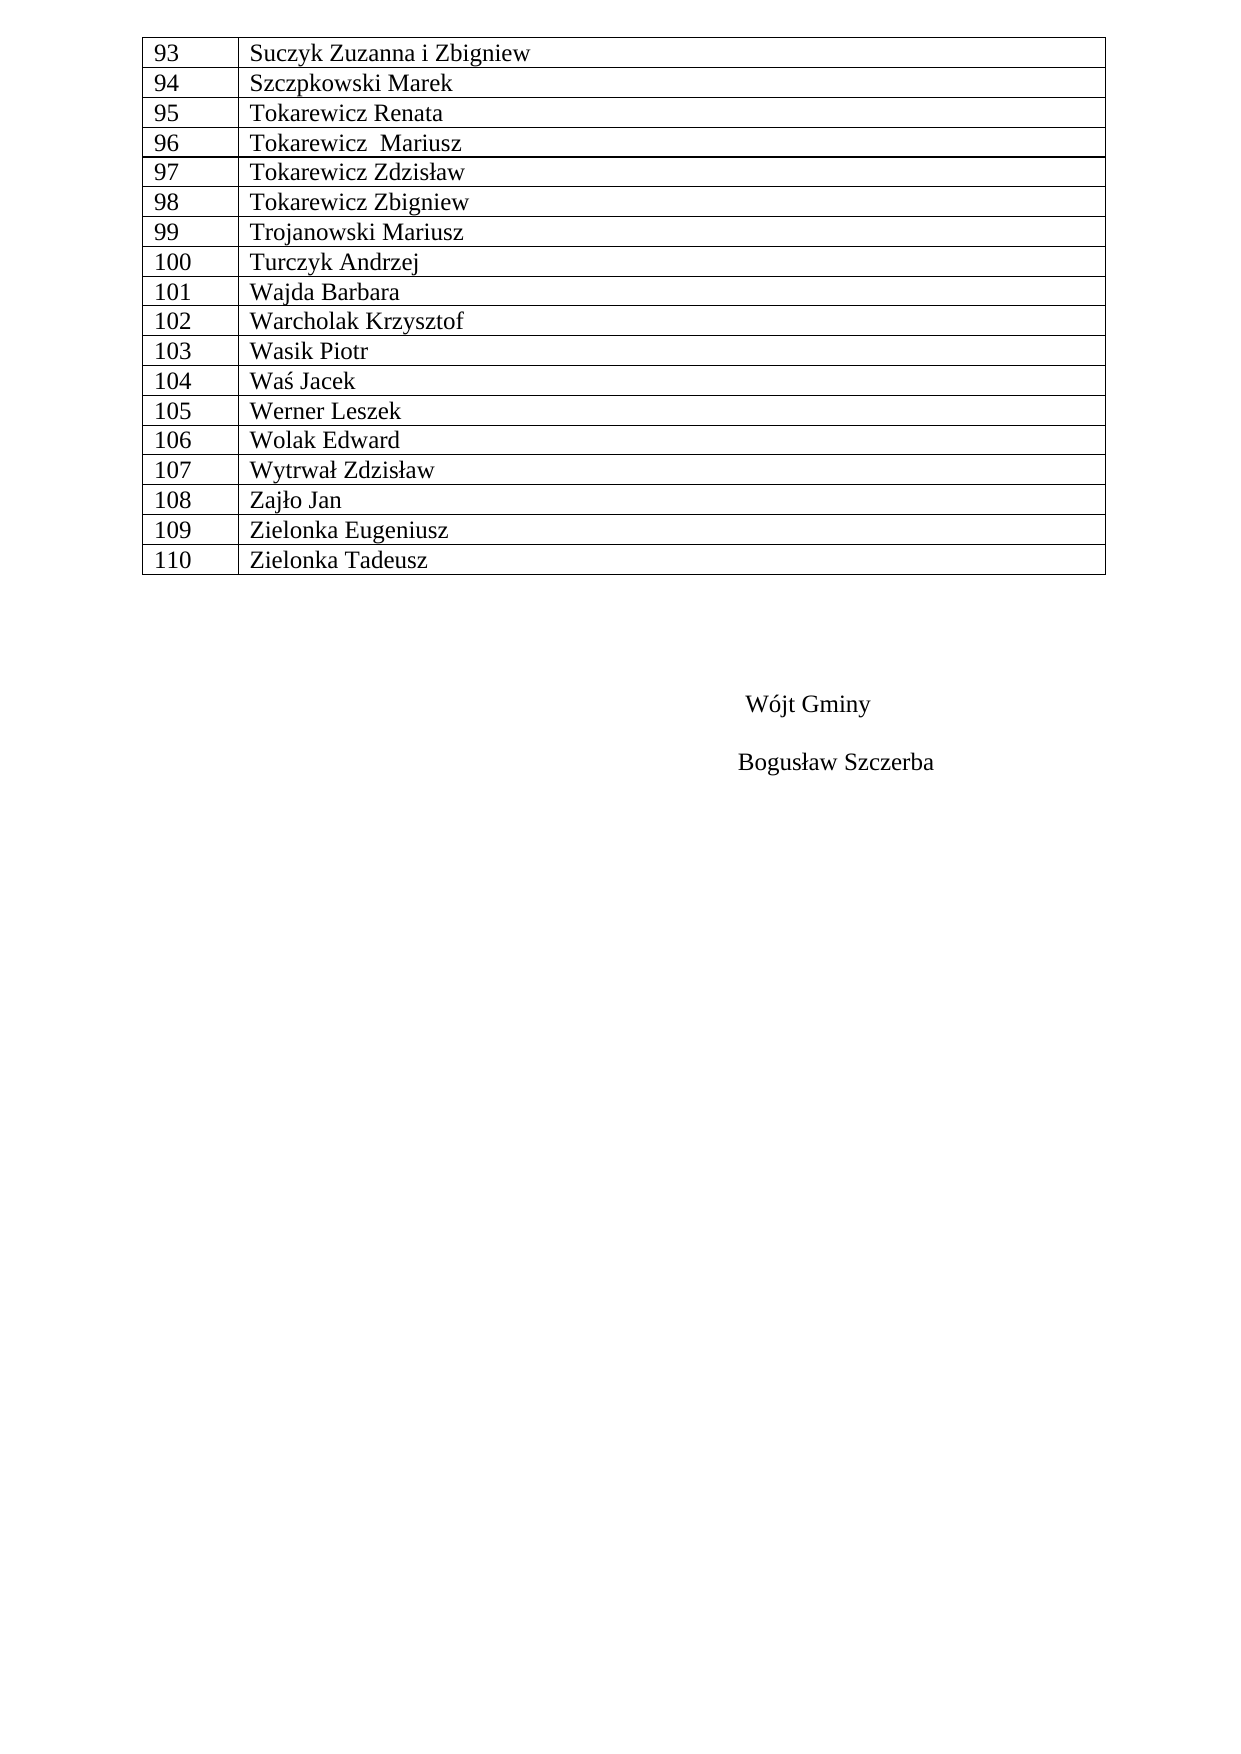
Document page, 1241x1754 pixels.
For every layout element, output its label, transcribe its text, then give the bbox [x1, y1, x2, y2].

table_cell 110 [143, 545, 238, 573]
table_cell Trojanowski Mariusz [239, 217, 1105, 246]
table_cell 101 [143, 277, 238, 305]
table_cell Wolak Edward [239, 426, 1105, 454]
table_cell 96 [143, 128, 238, 156]
table_cell 98 [143, 187, 238, 216]
table_cell 93 [143, 38, 238, 67]
table_cell 109 [143, 515, 238, 544]
table_cell Szczpkowski Marek [239, 68, 1105, 97]
table_cell Tokarewicz Renata [239, 98, 1105, 127]
table_cell 107 [143, 455, 238, 484]
table_cell 105 [143, 396, 238, 424]
text Bogusław Szczerba [148, 747, 1092, 776]
table_cell Tokarewicz Mariusz [239, 128, 1105, 156]
table_cell 95 [143, 98, 238, 127]
table_cell Zielonka Eugeniusz [239, 515, 1105, 544]
table_cell 94 [143, 68, 238, 97]
table_cell Wytrwał Zdzisław [239, 455, 1105, 484]
table_cell Zajło Jan [239, 485, 1105, 514]
table_cell 102 [143, 306, 238, 335]
table_cell 100 [143, 247, 238, 276]
table_cell 108 [143, 485, 238, 514]
table_cell 104 [143, 366, 238, 395]
table_cell Wasik Piotr [239, 336, 1105, 365]
table_cell Tokarewicz Zbigniew [239, 187, 1105, 216]
table_cell Werner Leszek [239, 396, 1105, 424]
table_cell Tokarewicz Zdzisław [239, 158, 1105, 186]
table_cell 106 [143, 426, 238, 454]
table_cell Warcholak Krzysztof [239, 306, 1105, 335]
table_cell Suczyk Zuzanna i Zbigniew [239, 38, 1105, 67]
table_cell Wajda Barbara [239, 277, 1105, 305]
table_cell 103 [143, 336, 238, 365]
table_cell Waś Jacek [239, 366, 1105, 395]
text Wójt Gminy [148, 689, 1092, 718]
table_cell Turczyk Andrzej [239, 247, 1105, 276]
table_cell 97 [143, 158, 238, 186]
table_cell 99 [143, 217, 238, 246]
table_cell Zielonka Tadeusz [239, 545, 1105, 573]
